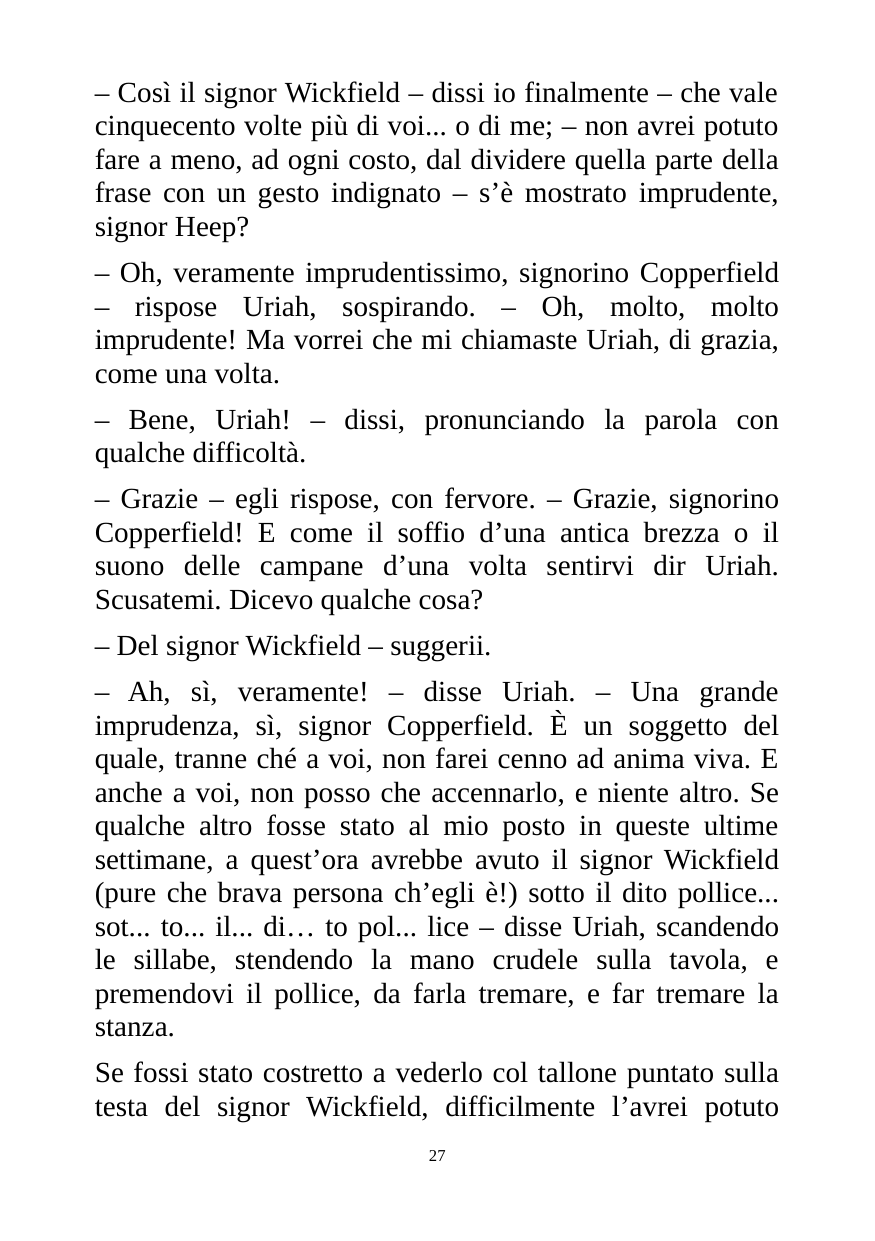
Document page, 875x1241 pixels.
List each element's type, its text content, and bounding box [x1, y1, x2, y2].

text – Oh, veramente imprudentissimo, signorino Copperfield – rispose Uriah, sospirando. – Oh, molto, molto imprudente! Ma vorrei che mi chiamaste Uriah, di grazia, come una volta. [94, 255, 779, 389]
text – Grazie – egli rispose, con fervore. – Grazie, signorino Copperfield! E come il soffio d’una antica brezza o il suono delle campane d’una volta sentirvi dir Uriah. Scusatemi. Dicevo qualche cosa? [94, 481, 779, 616]
text – Bene, Uriah! – dissi, pronunciando la parola con qualche difficoltà. [94, 402, 779, 469]
text – Del signor Wickfield – suggerii. [94, 628, 779, 662]
text – Ah, sì, veramente! – disse Uriah. – Una grande imprudenza, sì, signor Copperfield. È un soggetto del quale, tranne ché a voi, non farei cenno ad anima viva. E anche a voi, non posso che accennarlo, e niente altro. Se qualche altro fosse stato al mio posto in queste ultime settimane, a quest’ora avrebbe avuto il signor Wickfield (pure che brava persona ch’egli è!) sotto il dito pollice... sot... to... il... di… to pol... lice – disse Uriah, scandendo le sillabe, stendendo la mano crudele sulla tavola, e premendovi il pollice, da farla tremare, e far tremare la stanza. [94, 674, 779, 1043]
text Se fossi stato costretto a vederlo col tallone puntato sulla testa del signor Wickfield, difficilmente l’avrei potuto [94, 1056, 779, 1123]
text – Così il signor Wickfield – dissi io finalmente – che vale cinquecento volte più di voi... o di me; – non avrei potuto fare a meno, ad ogni costo, dal dividere quella parte della frase con un gesto indignato – s’è mostrato imprudente, signor Heep? [94, 75, 779, 243]
